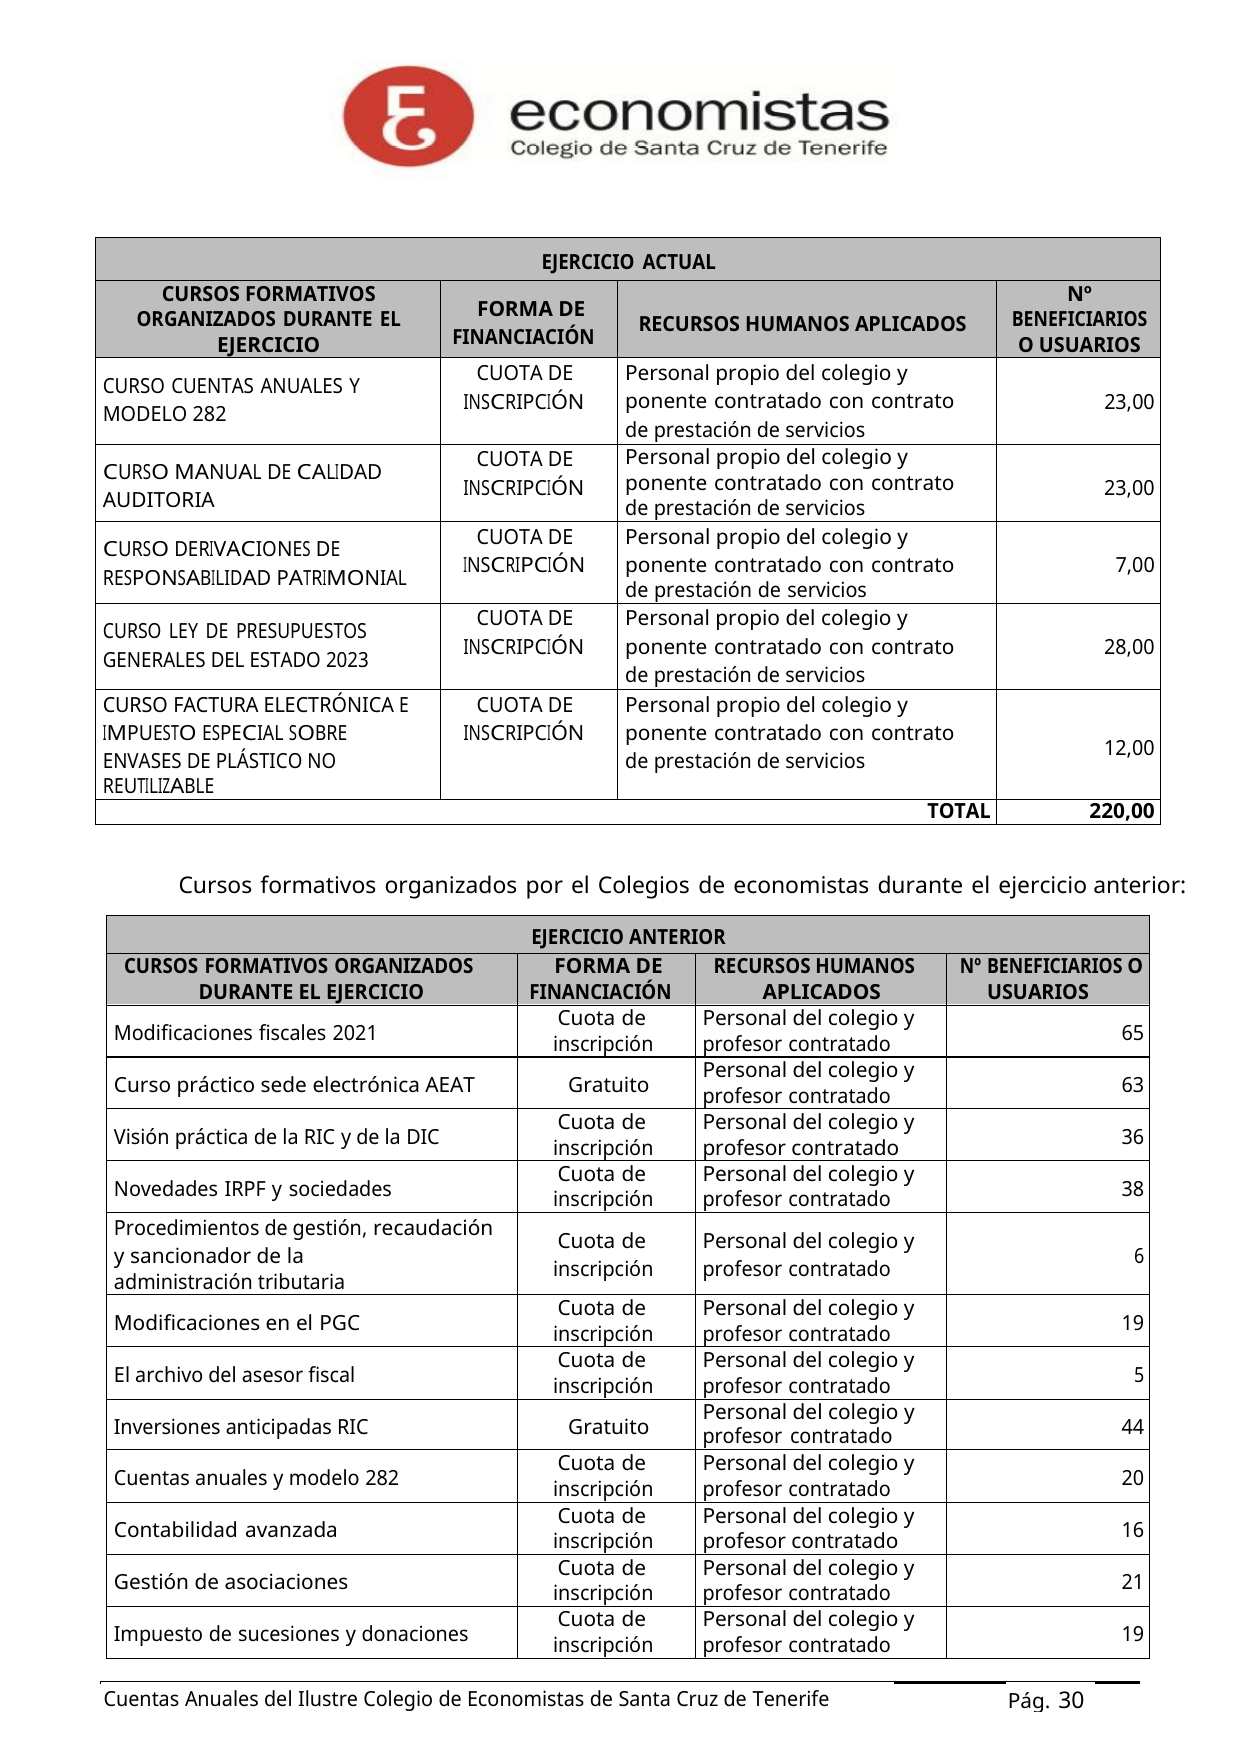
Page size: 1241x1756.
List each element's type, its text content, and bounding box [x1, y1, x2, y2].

table_cell Visión práctica de la RIC y de la DIC [107, 1109, 517, 1160]
table_cell Impuesto de sucesiones y donaciones [107, 1607, 517, 1657]
table_cell Personal propio del colegio y ponente contratado con contrato de prestación de servicios [618, 604, 996, 689]
table_cell Cuentas anuales y modelo 282 [107, 1450, 517, 1502]
table_header EJERCICIO ACTUAL [96, 238, 1160, 280]
table_cell CUOTA DE INSCRIPCIÓN [441, 604, 617, 689]
table_cell Personal del colegio y profesor contratado [696, 1161, 946, 1212]
table_cell CURSO FACTURA ELECTRÓNICA E IMPUESTO ESPECIAL SOBRE ENVASES DE PLÁSTICO NO REUTILIZABLE [96, 690, 440, 798]
table_cell 28,00 [997, 604, 1160, 689]
table_cell 23,00 [997, 358, 1160, 443]
table_cell 63 [947, 1058, 1149, 1108]
table_cell Personal del colegio y profesor contratado [696, 1400, 946, 1449]
table_cell CURSOS FORMATIVOS ORGANIZADOS DURANTE EL EJERCICIO [107, 954, 517, 1004]
table_cell 19 [947, 1295, 1149, 1346]
table_cell El archivo del asesor fiscal [107, 1347, 517, 1399]
table_cell Inversiones anticipadas RIC [107, 1400, 517, 1449]
table_cell Modificaciones fiscales 2021 [107, 1006, 517, 1056]
table_cell 20 [947, 1450, 1149, 1502]
table_cell CUOTA DE INSCRIPCIÓN [441, 522, 617, 602]
table_cell FORMA DE FINANCIACIÓN [518, 954, 695, 1004]
table_cell RECURSOS HUMANOS APLICADOS [618, 281, 996, 357]
table_cell CURSOS FORMATIVOS ORGANIZADOS DURANTE EL EJERCICIO [96, 281, 440, 357]
table_cell Gratuito [518, 1058, 695, 1108]
table_cell TOTAL [96, 800, 996, 824]
table_cell 12,00 [997, 690, 1160, 798]
table_cell 36 [947, 1109, 1149, 1160]
table_cell Nº BENEFICIARIOS O USUARIOS [947, 954, 1149, 1004]
table_cell Cuota de inscripción [518, 1347, 695, 1399]
table_cell RECURSOS HUMANOS APLICADOS [696, 954, 946, 1004]
table_cell Personal del colegio y profesor contratado [696, 1347, 946, 1399]
table_cell 220,00 [997, 800, 1160, 824]
table_cell CURSO LEY DE PRESUPUESTOS GENERALES DEL ESTADO 2023 [96, 604, 440, 689]
table_cell Nº BENEFICIARIOS O USUARIOS [997, 281, 1160, 357]
table_cell Modificaciones en el PGC [107, 1295, 517, 1346]
table_cell CUOTA DE INSCRIPCIÓN [441, 358, 617, 443]
table_cell Personal del colegio y profesor contratado [696, 1213, 946, 1294]
table_cell Personal propio del colegio y ponente contratado con contrato de prestación de servicios [618, 522, 996, 602]
table_cell CURSO DERIVACIONES DE RESPONSABILIDAD PATRIMONIAL [96, 522, 440, 602]
table_cell Cuota de inscripción [518, 1450, 695, 1502]
table_cell 7,00 [997, 522, 1160, 602]
table_cell Curso práctico sede electrónica AEAT [107, 1058, 517, 1108]
table_cell Personal propio del colegio y ponente contratado con contrato de prestación de servicios [618, 358, 996, 443]
table_cell Personal del colegio y profesor contratado [696, 1295, 946, 1346]
table_cell 16 [947, 1503, 1149, 1554]
table_cell Gestión de asociaciones [107, 1555, 517, 1606]
table_header EJERCICIO ANTERIOR [107, 916, 1149, 953]
table_cell Cuota de inscripción [518, 1607, 695, 1657]
table_cell Personal del colegio y profesor contratado [696, 1555, 946, 1606]
table_cell 21 [947, 1555, 1149, 1606]
table_cell 38 [947, 1161, 1149, 1212]
table_cell 44 [947, 1400, 1149, 1449]
table_cell CUOTA DE INSCRIPCIÓN [441, 690, 617, 798]
table_cell Personal del colegio y profesor contratado [696, 1450, 946, 1502]
table_cell 6 [947, 1213, 1149, 1294]
table_cell 19 [947, 1607, 1149, 1657]
table_cell Gratuito [518, 1400, 695, 1449]
table_cell Cuota de inscripción [518, 1213, 695, 1294]
table_cell Personal del colegio y profesor contratado [696, 1109, 946, 1160]
text Cursos formativos organizados por el Colegios de economistas durante el ejercicio anterior: [103, 869, 1236, 900]
table_cell Procedimientos de gestión, recaudación y sancionador de la administración tributaria [107, 1213, 517, 1294]
table_cell Personal del colegio y profesor contratado [696, 1607, 946, 1657]
table_cell Cuota de inscripción [518, 1503, 695, 1554]
table_cell Cuota de inscripción [518, 1555, 695, 1606]
table_cell 5 [947, 1347, 1149, 1399]
table_cell Personal del colegio y profesor contratado [696, 1503, 946, 1554]
table_cell FORMA DE FINANCIACIÓN [441, 281, 617, 357]
table_cell CUOTA DE INSCRIPCIÓN [441, 445, 617, 521]
table_cell Personal propio del colegio y ponente contratado con contrato de prestación de servicios [618, 445, 996, 521]
table_cell 65 [947, 1006, 1149, 1056]
table_cell Novedades IRPF y sociedades [107, 1161, 517, 1212]
table_cell Cuota de inscripción [518, 1006, 695, 1056]
table_cell 23,00 [997, 445, 1160, 521]
table_cell Contabilidad avanzada [107, 1503, 517, 1554]
table_cell Personal propio del colegio y ponente contratado con contrato de prestación de servicios [618, 690, 996, 798]
table_cell CURSO CUENTAS ANUALES Y MODELO 282 [96, 358, 440, 443]
table_cell Cuota de inscripción [518, 1295, 695, 1346]
table_cell CURSO MANUAL DE CALIDAD AUDITORIA [96, 445, 440, 521]
table_cell Personal del colegio y profesor contratado [696, 1058, 946, 1108]
table_cell Cuota de inscripción [518, 1161, 695, 1212]
table_cell Cuota de inscripción [518, 1109, 695, 1160]
table_cell Personal del colegio y profesor contratado [696, 1006, 946, 1056]
